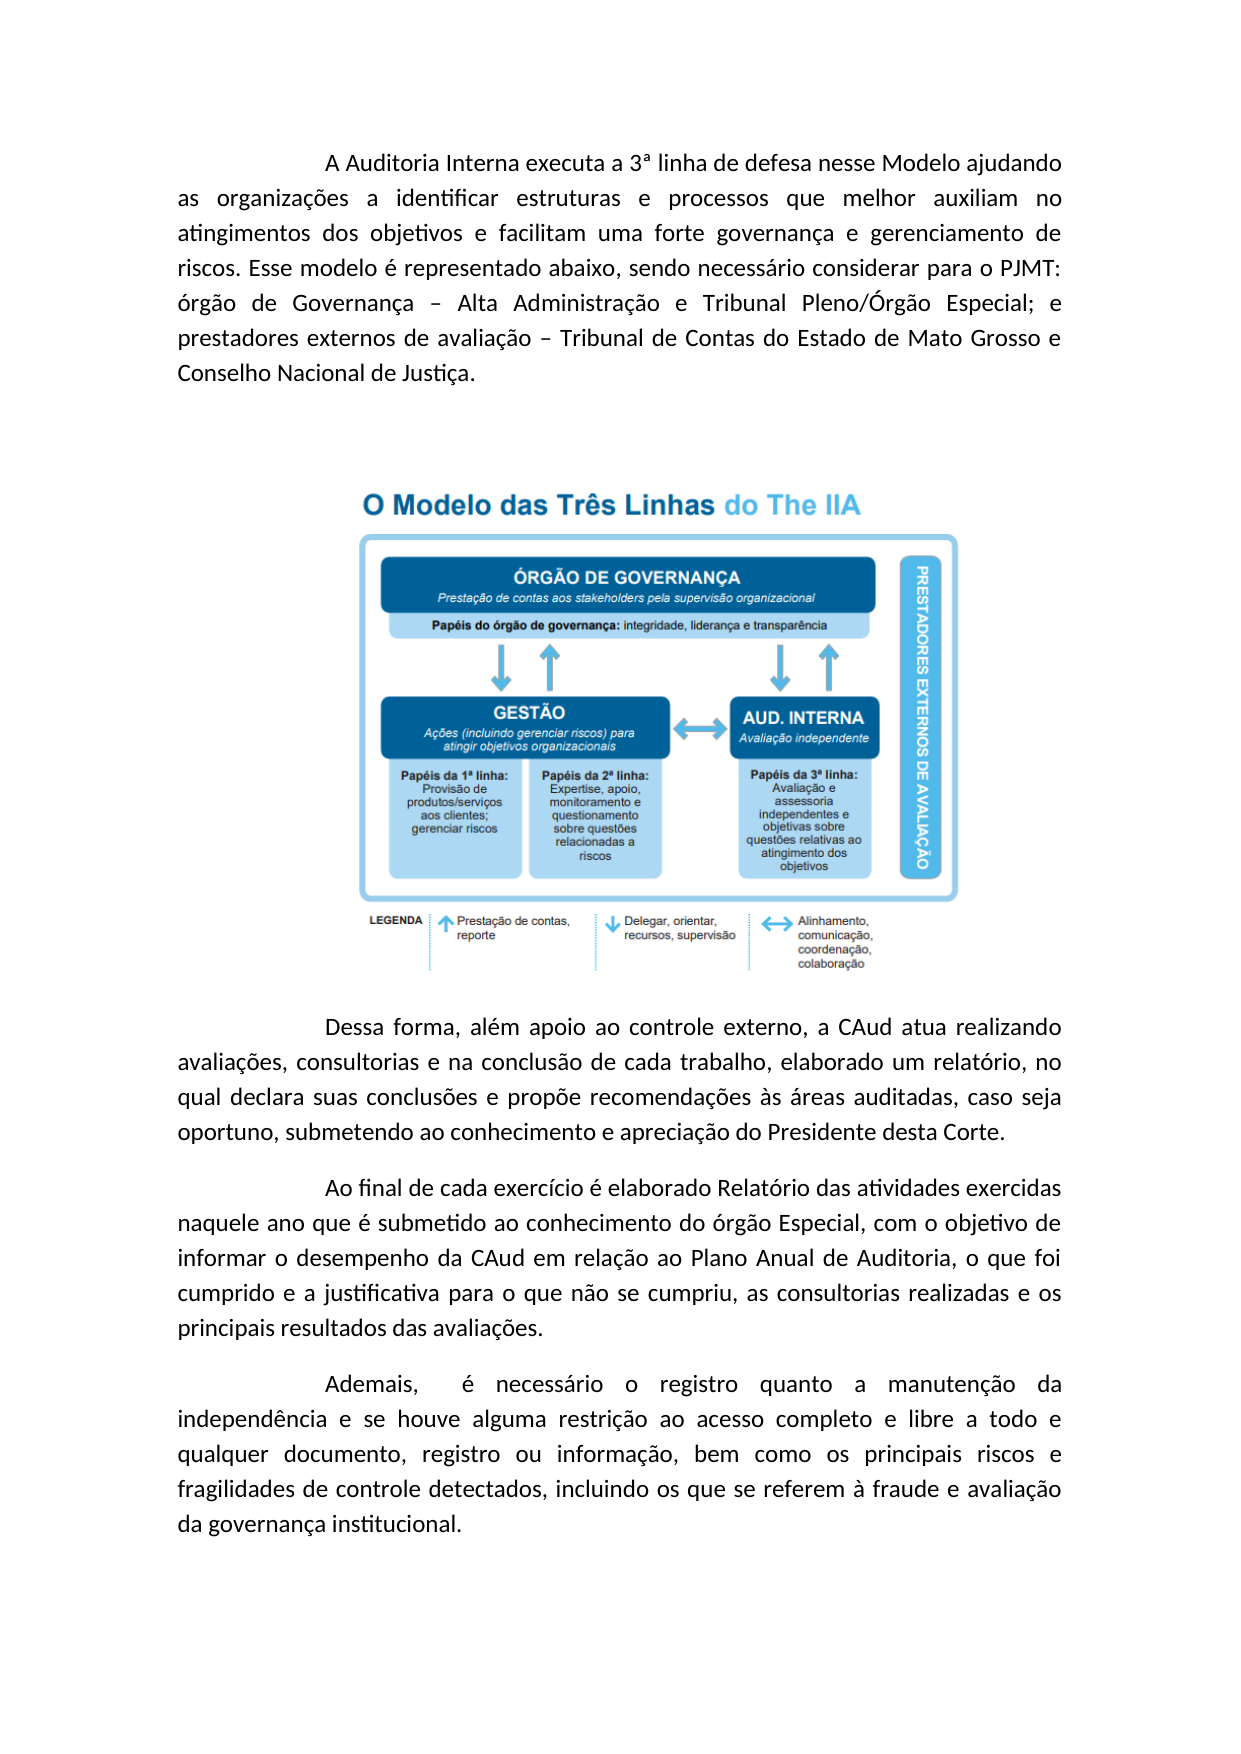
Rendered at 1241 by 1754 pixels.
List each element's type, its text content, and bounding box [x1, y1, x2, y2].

text A Auditoria Interna executa a 3ª linha de defesa nesse Modelo ajudando as organizações a identificar estruturas e processos que melhor auxiliam no atingimentos dos objetivos e facilitam uma forte governança e gerenciamento de riscos. Esse modelo é representado abaixo, sendo necessário considerar para o PJMT: órgão de Governança – Alta Administração e Tribunal Pleno/Órgão Especial; e prestadores externos de avaliação – Tribunal de Contas do Estado de Mato Grosso e Conselho Nacional de Justiça. [177, 148, 1063, 388]
text Ao final de cada exercício é elaborado Relatório das atividades exercidas naquele ano que é submetido ao conhecimento do órgão Especial, com o objetivo de informar o desempenho da CAud em relação ao Plano Anual de Auditoria, o que foi cumprido e a justificativa para o que não se cumpriu, as consultorias realizadas e os principais resultados das avaliações. [177, 1172, 1063, 1343]
text Ademais, é necessário o registro quanto a manutenção da independência e se houve alguma restrição ao acesso completo e libre a todo e qualquer documento, registro ou informação, bem como os principais riscos e fragilidades de controle detectados, incluindo os que se referem à fraude e avaliação da governança institucional. [177, 1368, 1063, 1539]
text Dessa forma, além apoio ao controle externo, a CAud atua realizando avaliações, consultorias e na conclusão de cada trabalho, elaborado um relatório, no qual declara suas conclusões e propõe recomendações às áreas auditadas, caso seja oportuno, submetendo ao conhecimento e apreciação do Presidente desta Corte. [177, 1012, 1063, 1147]
